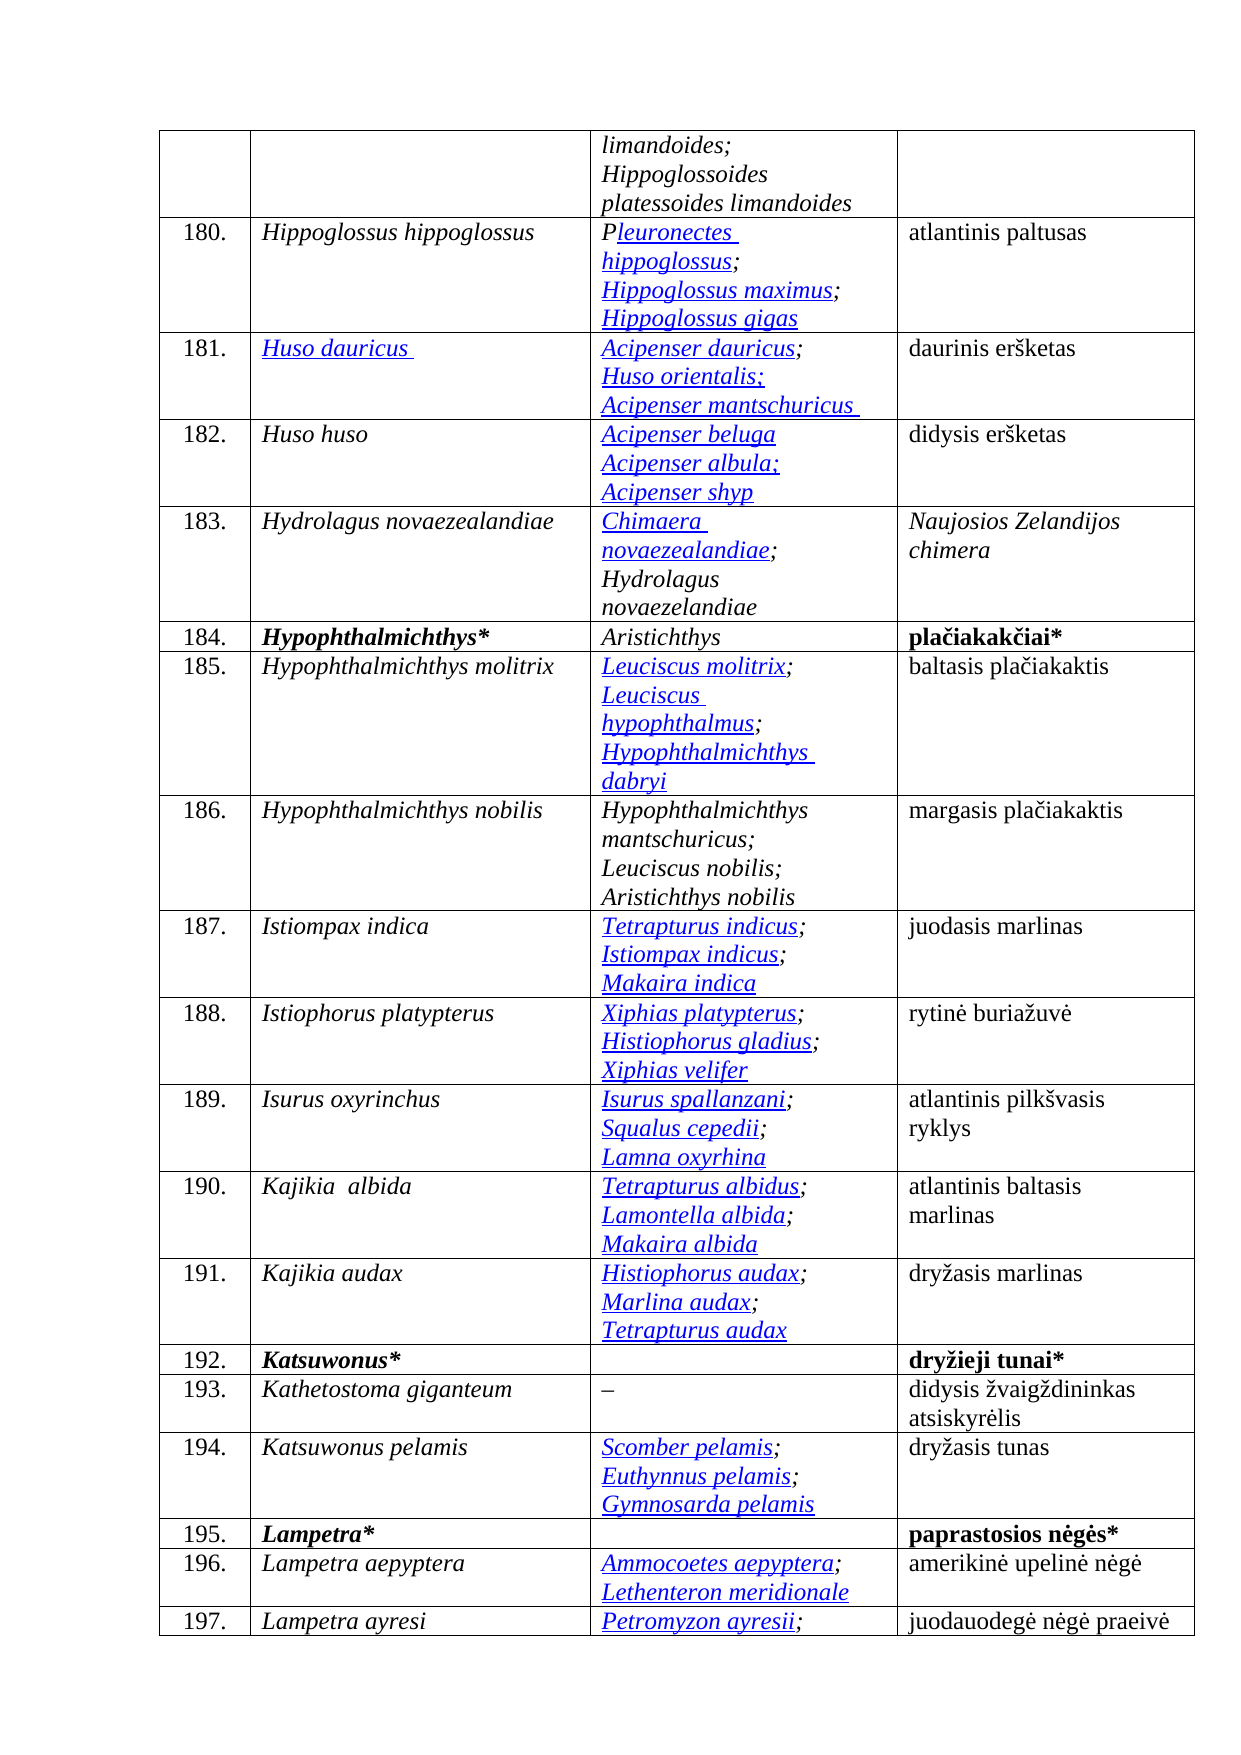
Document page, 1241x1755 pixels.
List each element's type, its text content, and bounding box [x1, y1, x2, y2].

table_cell atlantinis baltasis marlinas [898, 1172, 1194, 1257]
table_cell 190. [160, 1172, 250, 1257]
table_cell Hypophthalmichthys molitrix [251, 652, 590, 795]
table_cell Katsuwonus pelamis [251, 1433, 590, 1518]
table_cell Hypophthalmichthys nobilis [251, 796, 590, 910]
table_cell 195. [160, 1519, 250, 1547]
table_cell margasis plačiakaktis [898, 796, 1194, 910]
table_cell – [591, 1375, 897, 1431]
table_cell 192. [160, 1345, 250, 1373]
table_cell Scomber pelamis; Euthynnus pelamis; Gymnosarda pelamis [591, 1433, 897, 1518]
table_cell plačiakakčiai* [898, 622, 1194, 651]
table_cell Ammocoetes aepyptera; Lethenteron meridionale [591, 1549, 897, 1606]
table_cell Hypophthalmichthys mantschuricus; Leuciscus nobilis; Aristichthys nobilis [591, 796, 897, 910]
table_cell Leuciscus molitrix; Leuciscus hypophthalmus; Hypophthalmichthys dabryi [591, 652, 897, 795]
table_cell atlantinis paltusas [898, 218, 1194, 332]
table_cell baltasis plačiakaktis [898, 652, 1194, 795]
table_cell Chimaera novaezealandiae; Hydrolagus novaezelandiae [591, 507, 897, 621]
table_cell 194. [160, 1433, 250, 1518]
table_cell Xiphias platypterus; Histiophorus gladius; Xiphias velifer [591, 998, 897, 1084]
table_cell [160, 131, 250, 217]
table_cell Kathetostoma giganteum [251, 1375, 590, 1431]
table_cell Kajikia albida [251, 1172, 590, 1257]
table_cell 196. [160, 1549, 250, 1606]
table_cell atlantinis pilkšvasis ryklys [898, 1085, 1194, 1171]
table_cell 197. [160, 1607, 250, 1635]
table_cell Hypophthalmichthys* [251, 622, 590, 651]
table_cell Istiophorus platypterus [251, 998, 590, 1084]
table_cell [591, 1345, 897, 1373]
table_cell Lampetra* [251, 1519, 590, 1547]
table_cell 189. [160, 1085, 250, 1171]
table_cell Lampetra aepyptera [251, 1549, 590, 1606]
table_cell Hippoglossus hippoglossus [251, 218, 590, 332]
table_cell daurinis eršketas [898, 333, 1194, 419]
table_cell limandoides; Hippoglossoides platessoides limandoides [591, 131, 897, 217]
table_cell Tetrapturus albidus; Lamontella albida; Makaira albida [591, 1172, 897, 1257]
table_cell didysis žvaigždininkas atsiskyrėlis [898, 1375, 1194, 1431]
table_cell rytinė buriažuvė [898, 998, 1194, 1084]
table_cell Huso huso [251, 420, 590, 506]
table_cell 186. [160, 796, 250, 910]
table_cell [591, 1519, 897, 1547]
table_cell Acipenser dauricus; Huso orientalis; Acipenser mantschuricus [591, 333, 897, 419]
table_cell Naujosios Zelandijos chimera [898, 507, 1194, 621]
table_cell dryžieji tunai* [898, 1345, 1194, 1373]
table_cell Petromyzon ayresii; [591, 1607, 897, 1635]
table_cell Isurus spallanzani; Squalus cepedii; Lamna oxyrhina [591, 1085, 897, 1171]
table_cell dryžasis marlinas [898, 1259, 1194, 1344]
table_cell Acipenser beluga Acipenser albula; Acipenser shyp [591, 420, 897, 506]
table_cell 180. [160, 218, 250, 332]
table_cell 187. [160, 911, 250, 997]
table_cell juodasis marlinas [898, 911, 1194, 997]
table_cell 183. [160, 507, 250, 621]
table_cell 188. [160, 998, 250, 1084]
table_cell 185. [160, 652, 250, 795]
table_cell [898, 131, 1194, 217]
table_cell Kajikia audax [251, 1259, 590, 1344]
table_cell Tetrapturus indicus; Istiompax indicus; Makaira indica [591, 911, 897, 997]
table_cell Istiompax indica [251, 911, 590, 997]
table_cell Aristichthys [591, 622, 897, 651]
table_cell Isurus oxyrinchus [251, 1085, 590, 1171]
table_cell Pleuronectes hippoglossus; Hippoglossus maximus; Hippoglossus gigas [591, 218, 897, 332]
table_cell 181. [160, 333, 250, 419]
table_cell dryžasis tunas [898, 1433, 1194, 1518]
table_cell Hydrolagus novaezealandiae [251, 507, 590, 621]
table_cell 193. [160, 1375, 250, 1431]
table_cell Katsuwonus* [251, 1345, 590, 1373]
table_cell 184. [160, 622, 250, 651]
table_cell 191. [160, 1259, 250, 1344]
table_cell [251, 131, 590, 217]
table_cell 182. [160, 420, 250, 506]
table_cell didysis eršketas [898, 420, 1194, 506]
table_cell Histiophorus audax; Marlina audax; Tetrapturus audax [591, 1259, 897, 1344]
table_cell Huso dauricus [251, 333, 590, 419]
table_cell amerikinė upelinė nėgė [898, 1549, 1194, 1606]
table_cell paprastosios nėgės* [898, 1519, 1194, 1547]
table_cell juodauodegė nėgė praeivė [898, 1607, 1194, 1635]
table_cell Lampetra ayresi [251, 1607, 590, 1635]
